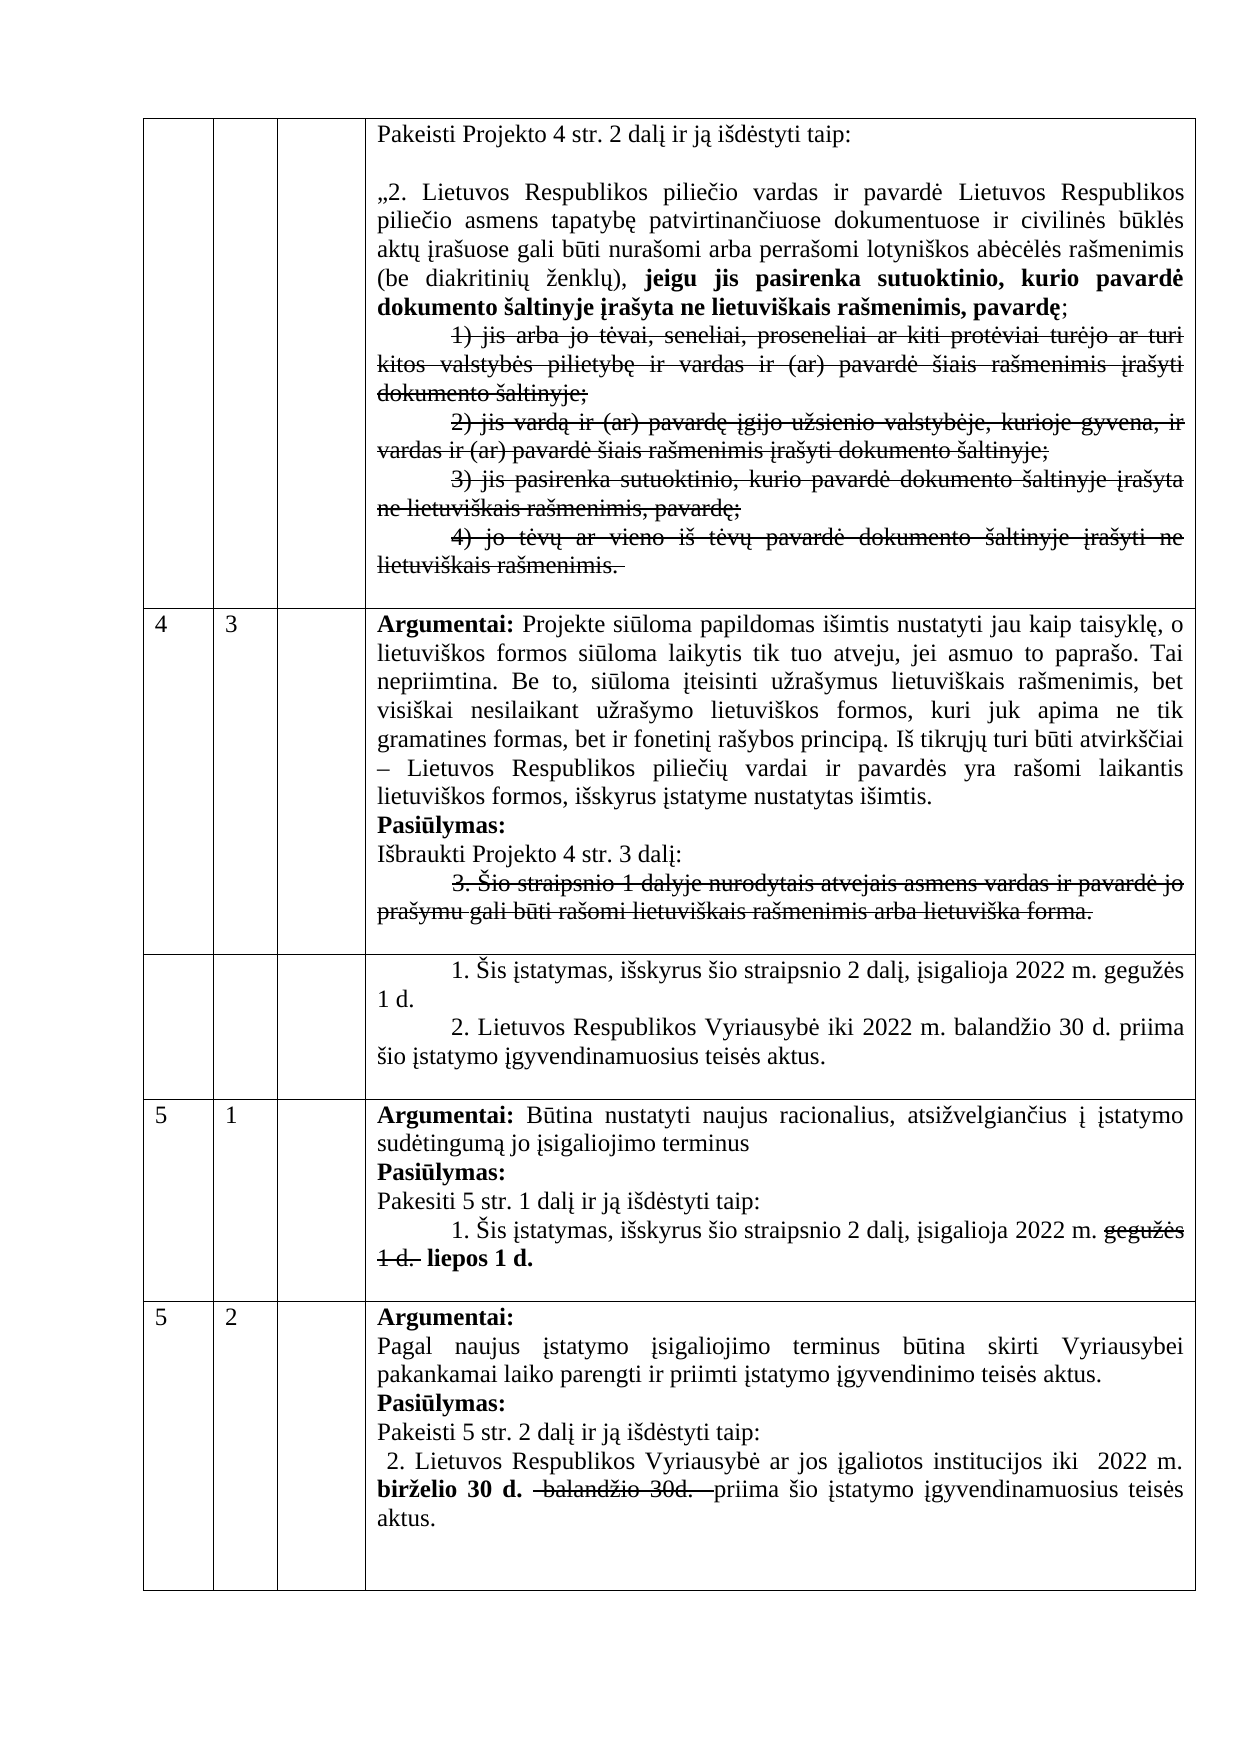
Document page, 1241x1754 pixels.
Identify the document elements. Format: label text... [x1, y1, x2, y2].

table_cell Argumentai: Pagal naujus įstatymo įsigaliojimo terminus būtina skirti Vyriausybei pakankamai laiko parengti ir priimti įstatymo įgyvendinimo teisės aktus. Pasiūlymas: Pakeisti 5 str. 2 dalį ir ją išdėstyti taip: 2. Lietuvos Respublikos Vyriausybė ar jos įgaliotos institucijos iki 2022 m. birželio 30 d. balandžio 30d. priima šio įstatymo įgyvendinamuosius teisės aktus. [366, 1302, 1195, 1589]
table_cell [144, 119, 213, 608]
table_cell 5 [144, 1302, 213, 1589]
table_cell Argumentai: Būtina nustatyti naujus racionalius, atsižvelgiančius į įstatymo sudėtingumą jo įsigaliojimo terminus Pasiūlymas: Pakesiti 5 str. 1 dalį ir ją išdėstyti taip: 1. Šis įstatymas, išskyrus šio straipsnio 2 dalį, įsigalioja 2022 m. gegužės 1 d. liepos 1 d. [366, 1100, 1195, 1301]
table_cell [278, 1100, 365, 1301]
table_cell 5 [144, 1100, 213, 1301]
table_cell Pakeisti Projekto 4 str. 2 dalį ir ją išdėstyti taip: „2. Lietuvos Respublikos piliečio vardas ir pavardė Lietuvos Respublikos piliečio asmens tapatybę patvirtinančiuose dokumentuose ir civilinės būklės aktų įrašuose gali būti nurašomi arba perrašomi lotyniškos abėcėlės rašmenimis (be diakritinių ženklų), jeigu jis pasirenka sutuoktinio, kurio pavardė dokumento šaltinyje įrašyta ne lietuviškais rašmenimis, pavardę; 1) jis arba jo tėvai, seneliai, proseneliai ar kiti protėviai turėjo ar turi kitos valstybės pilietybę ir vardas ir (ar) pavardė šiais rašmenimis įrašyti dokumento šaltinyje; 2) jis vardą ir (ar) pavardę įgijo užsienio valstybėje, kurioje gyvena, ir vardas ir (ar) pavardė šiais rašmenimis įrašyti dokumento šaltinyje; 3) jis pasirenka sutuoktinio, kurio pavardė dokumento šaltinyje įrašyta ne lietuviškais rašmenimis, pavardę; 4) jo tėvų ar vieno iš tėvų pavardė dokumento šaltinyje įrašyti ne lietuviškais rašmenimis. [366, 119, 1195, 608]
table_cell [278, 1302, 365, 1589]
table_cell 3 [214, 609, 277, 954]
table_cell [278, 955, 365, 1099]
table_cell 4 [144, 609, 213, 954]
table_cell 2 [214, 1302, 277, 1589]
table_cell 1 [214, 1100, 277, 1301]
table_cell 1. Šis įstatymas, išskyrus šio straipsnio 2 dalį, įsigalioja 2022 m. gegužės 1 d. 2. Lietuvos Respublikos Vyriausybė iki 2022 m. balandžio 30 d. priima šio įstatymo įgyvendinamuosius teisės aktus. [366, 955, 1195, 1099]
table_cell [214, 119, 277, 608]
table_cell [214, 955, 277, 1099]
table_cell [144, 955, 213, 1099]
table_cell Argumentai: Projekte siūloma papildomas išimtis nustatyti jau kaip taisyklę, o lietuviškos formos siūloma laikytis tik tuo atveju, jei asmuo to paprašo. Tai nepriimtina. Be to, siūloma įteisinti užrašymus lietuviškais rašmenimis, bet visiškai nesilaikant užrašymo lietuviškos formos, kuri juk apima ne tik gramatines formas, bet ir fonetinį rašybos principą. Iš tikrųjų turi būti atvirkščiai – Lietuvos Respublikos piliečių vardai ir pavardės yra rašomi laikantis lietuviškos formos, išskyrus įstatyme nustatytas išimtis. Pasiūlymas: Išbraukti Projekto 4 str. 3 dalį: 3. Šio straipsnio 1 dalyje nurodytais atvejais asmens vardas ir pavardė jo prašymu gali būti rašomi lietuviškais rašmenimis arba lietuviška forma. [366, 609, 1195, 954]
table_cell [278, 119, 365, 608]
table_cell [278, 609, 365, 954]
